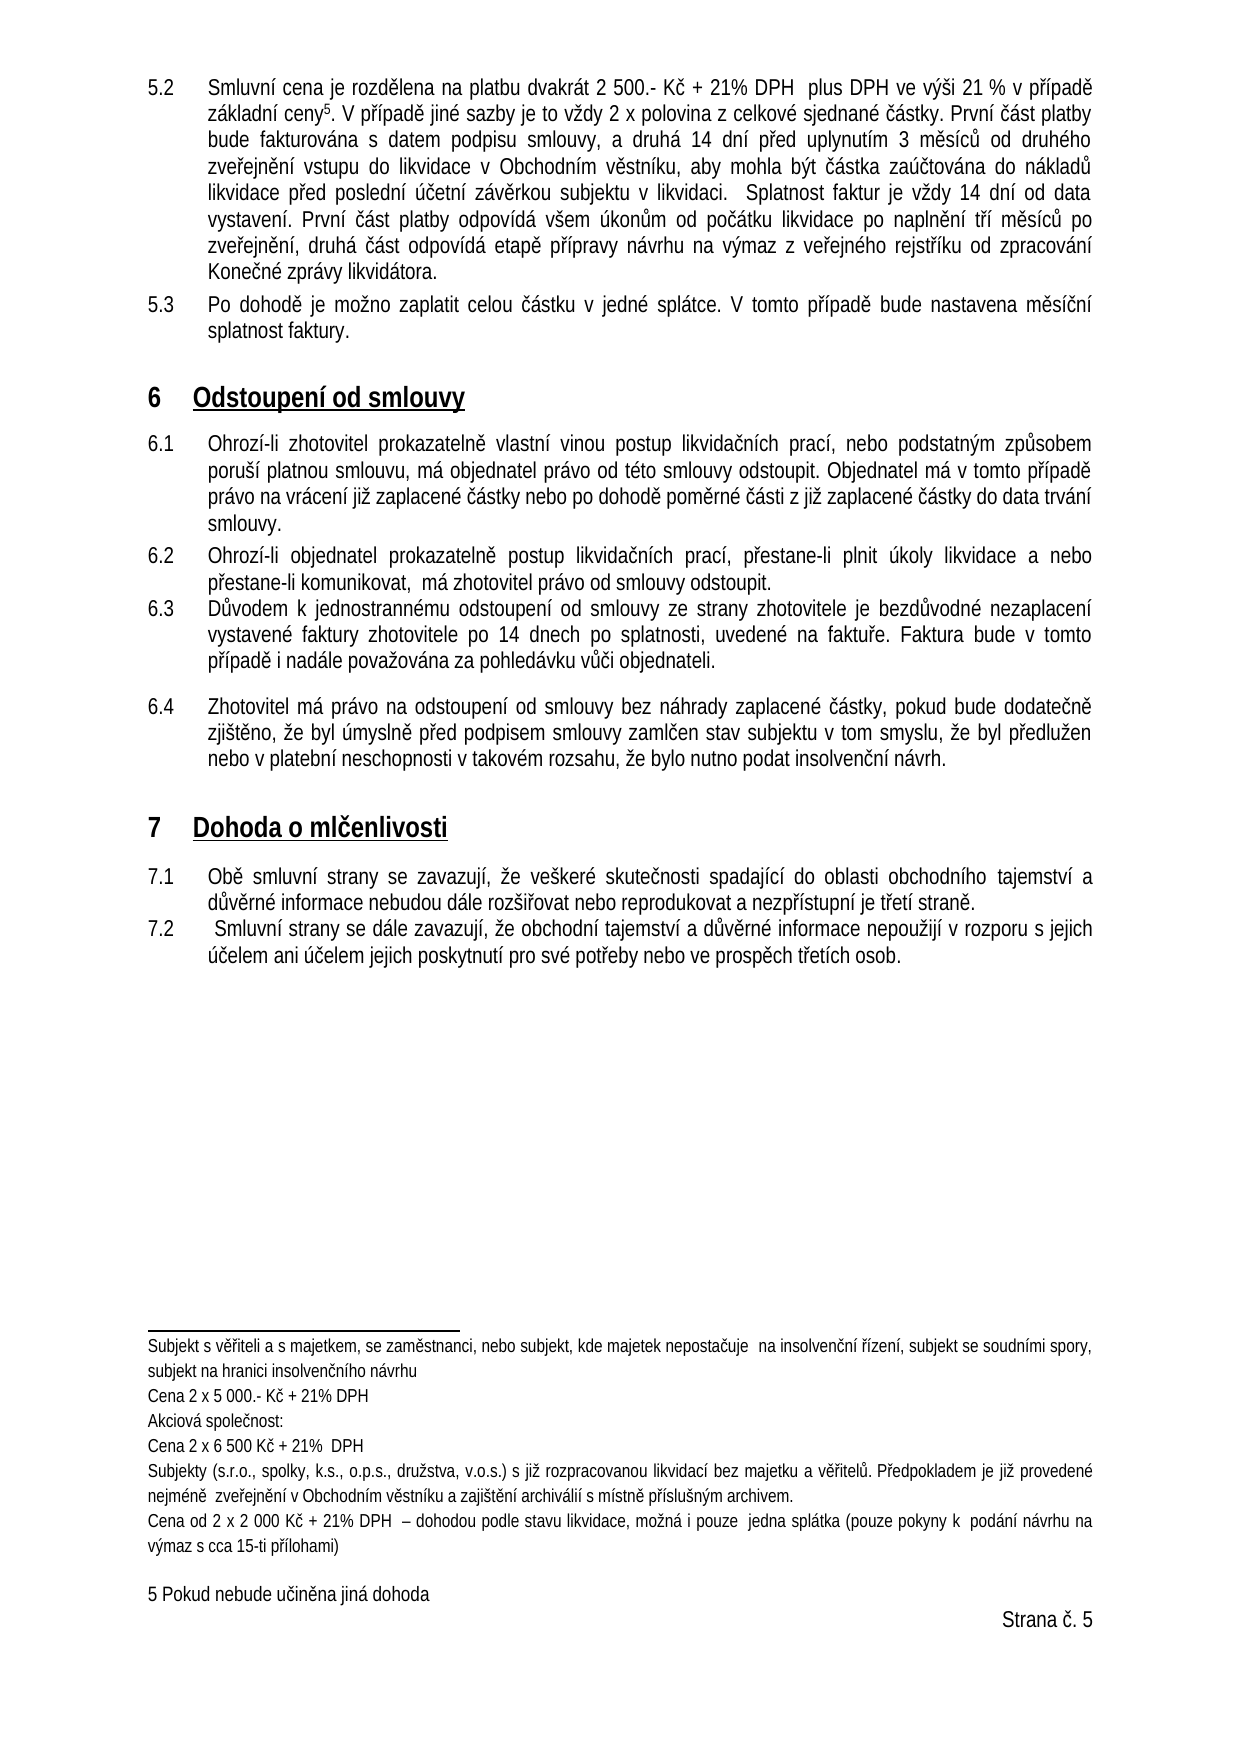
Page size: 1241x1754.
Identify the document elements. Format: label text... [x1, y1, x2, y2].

text Subjekty (s.r.o., spolky, k.s., o.p.s., družstva, v.o.s.) s již rozpracovanou likvidací bez majetku a věřitelů. Předpokladem je již provedené nejméně zveřejnění v Obchodním věstníku a zajištění archiválií s místně příslušným archivem. [148, 1456, 1093, 1506]
subtitle Po dohodě je možno zaplatit celou částku v jedné splátce. V tomto případě bude nastavena měsíční splatnost faktury. [148, 291, 1093, 343]
subtitle Dohoda o mlčenlivosti [148, 811, 1093, 844]
subtitle Důvodem k jednostrannému odstoupení od smlouvy ze strany zhotovitele je bezdůvodné nezaplacení vystavené faktury zhotovitele po 14 dnech po splatnosti, uvedené na faktuře. Faktura bude v tomto případě i nadále považována za pohledávku vůči objednateli. [148, 595, 1093, 674]
text Subjekt s věřiteli a s majetkem, se zaměstnanci, nebo subjekt, kde majetek nepostačuje na insolvenční řízení, subjekt se soudními spory, subjekt na hranici insolvenčního návrhu [148, 1331, 1093, 1381]
text Cena 2 x 6 500 Kč + 21% DPH [148, 1431, 1093, 1456]
subtitle Odstoupení od smlouvy [148, 380, 1093, 414]
text Cena od 2 x 2 000 Kč + 21% DPH – dohodou podle stavu likvidace, možná i pouze jedna splátka (pouze pokyny k podání návrhu na výmaz s cca 15-ti přílohami) [148, 1506, 1093, 1556]
text Cena 2 x 5 000.- Kč + 21% DPH [148, 1381, 1093, 1406]
subtitle Ohrozí-li objednatel prokazatelně postup likvidačních prací, přestane-li plnit úkoly likvidace a nebo přestane-li komunikovat, má zhotovitel právo od smlouvy odstoupit. [148, 542, 1093, 595]
text Pokud nebude učiněna jiná dohoda [148, 1581, 1093, 1606]
subtitle Smluvní cena je rozdělena na platbu dvakrát 2 500.- Kč + 21% DPH plus DPH ve výši 21 % v případě základní ceny. V případě jiné sazby je to vždy 2 x polovina z celkové sjednané částky. První část platby bude fakturována s datem podpisu smlouvy, a druhá 14 dní před uplynutím 3 měsíců od druhého zveřejnění vstupu do likvidace v Obchodním věstníku, aby mohla být částka zaúčtována do nákladů likvidace před poslední účetní závěrkou subjektu v likvidaci. Splatnost faktur je vždy 14 dní od data vystavení. První část platby odpovídá všem úkonům od počátku likvidace po naplnění tří měsíců po zveřejnění, druhá část odpovídá etapě přípravy návrhu na výmaz z veřejného rejstříku od zpracování Konečné zprávy likvidátora. [148, 74, 1093, 284]
subtitle Smluvní strany se dále zavazují, že obchodní tajemství a důvěrné informace nepoužijí v rozporu s jejich účelem ani účelem jejich poskytnutí pro své potřeby nebo ve prospěch třetích osob. [148, 915, 1093, 968]
subtitle Ohrozí-li zhotovitel prokazatelně vlastní vinou postup likvidačních prací, nebo podstatným způsobem poruší platnou smlouvu, má objednatel právo od této smlouvy odstoupit. Objednatel má v tomto případě právo na vrácení již zaplacené částky nebo po dohodě poměrné části z již zaplacené částky do data trvání smlouvy. [148, 430, 1093, 536]
subtitle Zhotovitel má právo na odstoupení od smlouvy bez náhrady zaplacené částky, pokud bude dodatečně zjištěno, že byl úmyslně před podpisem smlouvy zamlčen stav subjektu v tom smyslu, že byl předlužen nebo v platební neschopnosti v takovém rozsahu, že bylo nutno podat insolvenční návrh. [148, 693, 1093, 772]
subtitle Obě smluvní strany se zavazují, že veškeré skutečnosti spadající do oblasti obchodního tajemství a důvěrné informace nebudou dále rozšiřovat nebo reprodukovat a nezpřístupní je třetí straně. [148, 863, 1093, 915]
text Akciová společnost: [148, 1406, 1093, 1431]
